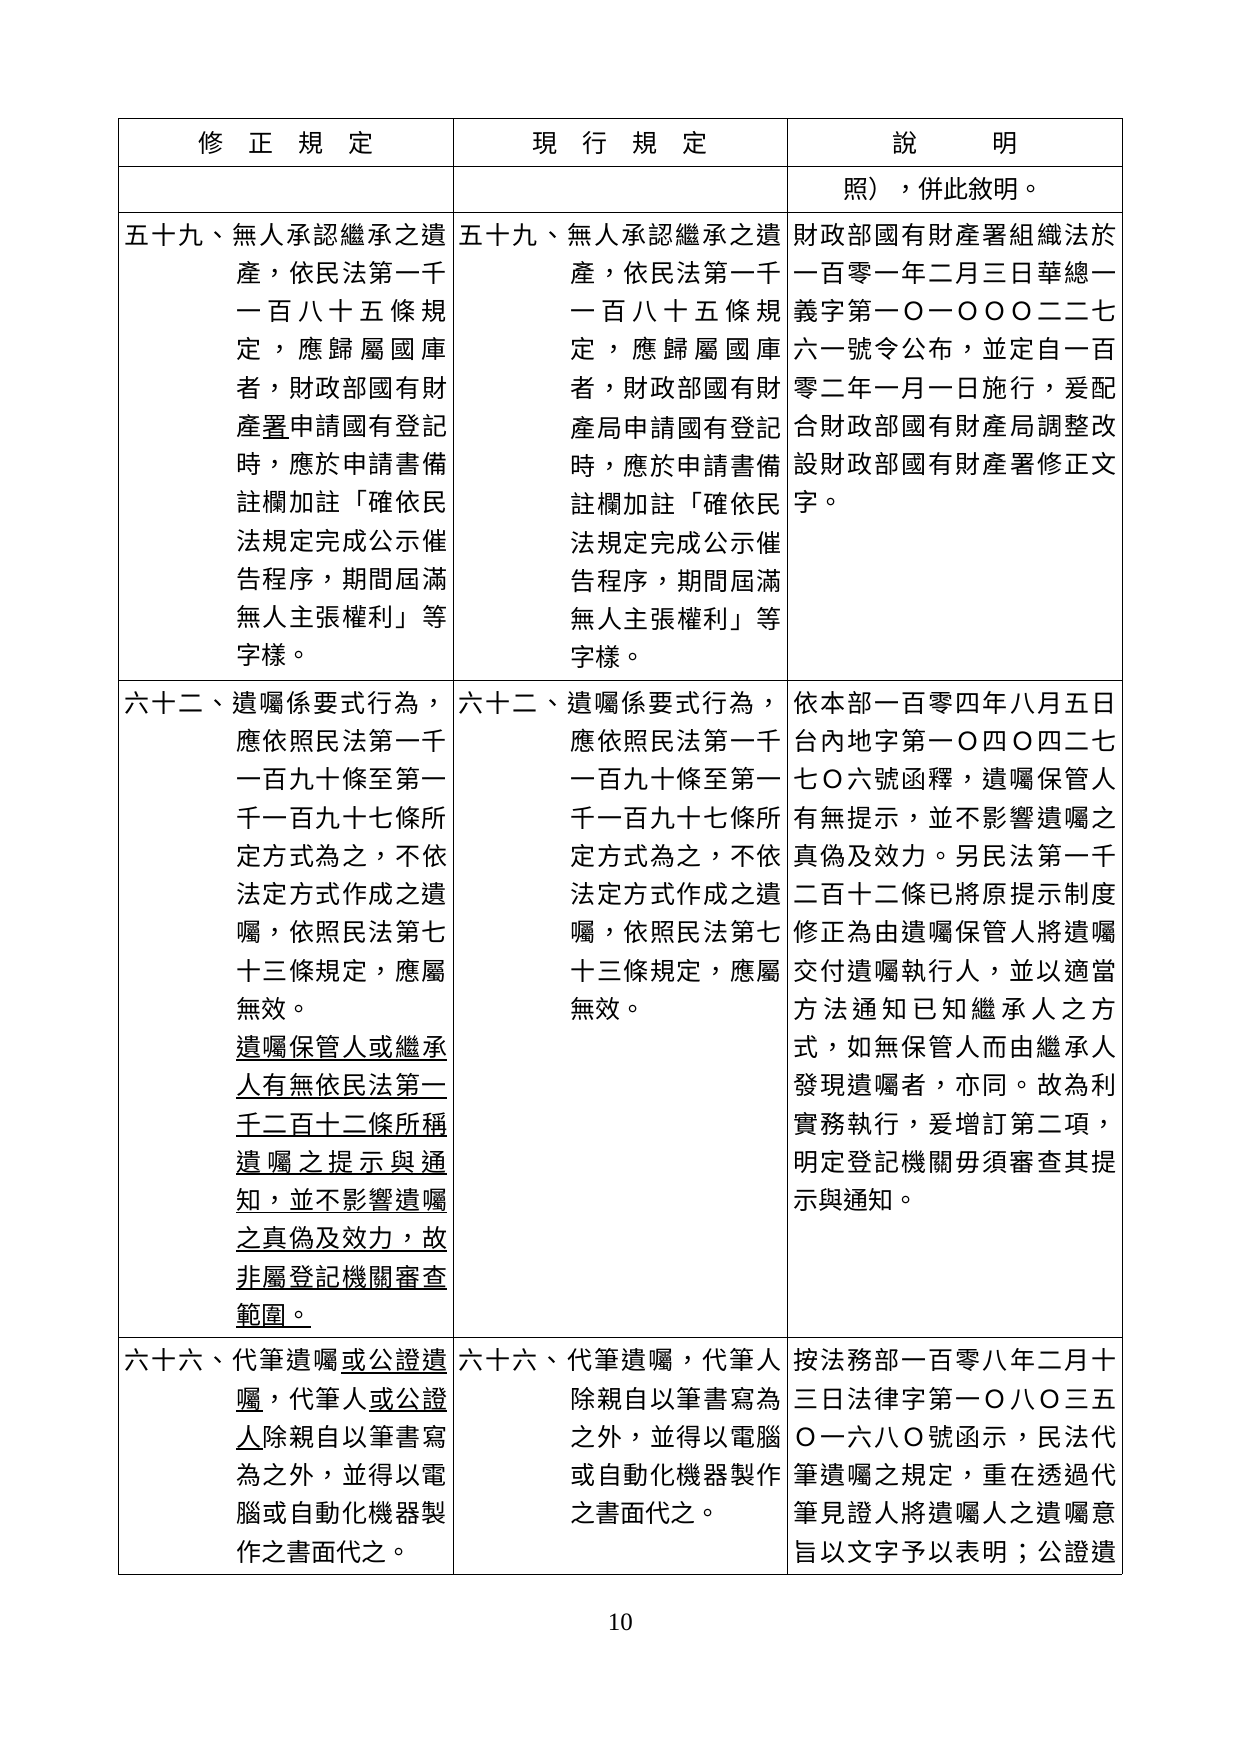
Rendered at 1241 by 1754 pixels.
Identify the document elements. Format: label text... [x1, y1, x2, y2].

table_cell 照），併此敘明。 [788, 167, 1122, 212]
table_cell 財政部國有財產署組織法於一百零一年二月三日華總一義字第一Ｏ一ＯＯＯ二二七六一號令公布，並定自一百零二年一月一日施行，爰配合財政部國有財產局調整改設財政部國有財產署修正文字。 [788, 213, 1122, 680]
table_cell 六十二、遺囑係要式行為，應依照民法第一千一百九十條至第一千一百九十七條所定方式為之，不依法定方式作成之遺囑，依照民法第七十三條規定，應屬無效。 遺囑保管人或繼承人有無依民法第一千二百十二條所稱遺囑之提示與通知，並不影響遺囑之真偽及效力，故非屬登記機關審查範圍。 [119, 681, 453, 1337]
table_cell 按法務部一百零八年二月十三日法律字第一Ｏ八Ｏ三五Ｏ一六八Ｏ號函示，民法代筆遺囑之規定，重在透過代筆見證人將遺囑人之遺囑意旨以文字予以表明；公證遺 [788, 1338, 1122, 1574]
table_cell [454, 167, 787, 212]
table_header 修 正 規 定 [119, 119, 453, 166]
table_cell [119, 167, 453, 212]
table_cell 依本部一百零四年八月五日台內地字第一Ｏ四Ｏ四二七七Ｏ六號函釋，遺囑保管人有無提示，並不影響遺囑之真偽及效力。另民法第一千二百十二條已將原提示制度修正為由遺囑保管人將遺囑交付遺囑執行人，並以適當方法通知已知繼承人之方式，如無保管人而由繼承人發現遺囑者，亦同。故為利實務執行，爰增訂第二項，明定登記機關毋須審查其提示與通知。 [788, 681, 1122, 1337]
table_cell 五十九、無人承認繼承之遺產，依民法第一千一百八十五條規定，應歸屬國庫者，財政部國有財產局申請國有登記時，應於申請書備註欄加註「確依民法規定完成公示催告程序，期間屆滿無人主張權利」等字樣。 [454, 213, 787, 680]
table_cell 六十六、代筆遺囑，代筆人除親自以筆書寫為之外，並得以電腦或自動化機器製作之書面代之。 [454, 1338, 787, 1574]
table_header 說 明 [788, 119, 1122, 166]
table_cell 五十九、無人承認繼承之遺產，依民法第一千一百八十五條規定，應歸屬國庫者，財政部國有財產署申請國有登記時，應於申請書備註欄加註「確依民法規定完成公示催告程序，期間屆滿無人主張權利」等字樣。 [119, 213, 453, 680]
table_cell 六十二、遺囑係要式行為，應依照民法第一千一百九十條至第一千一百九十七條所定方式為之，不依法定方式作成之遺囑，依照民法第七十三條規定，應屬無效。 [454, 681, 787, 1337]
table_cell 六十六、代筆遺囑或公證遺囑，代筆人或公證人除親自以筆書寫為之外，並得以電腦或自動化機器製作之書面代之。 [119, 1338, 453, 1574]
table_header 現 行 規 定 [454, 119, 787, 166]
